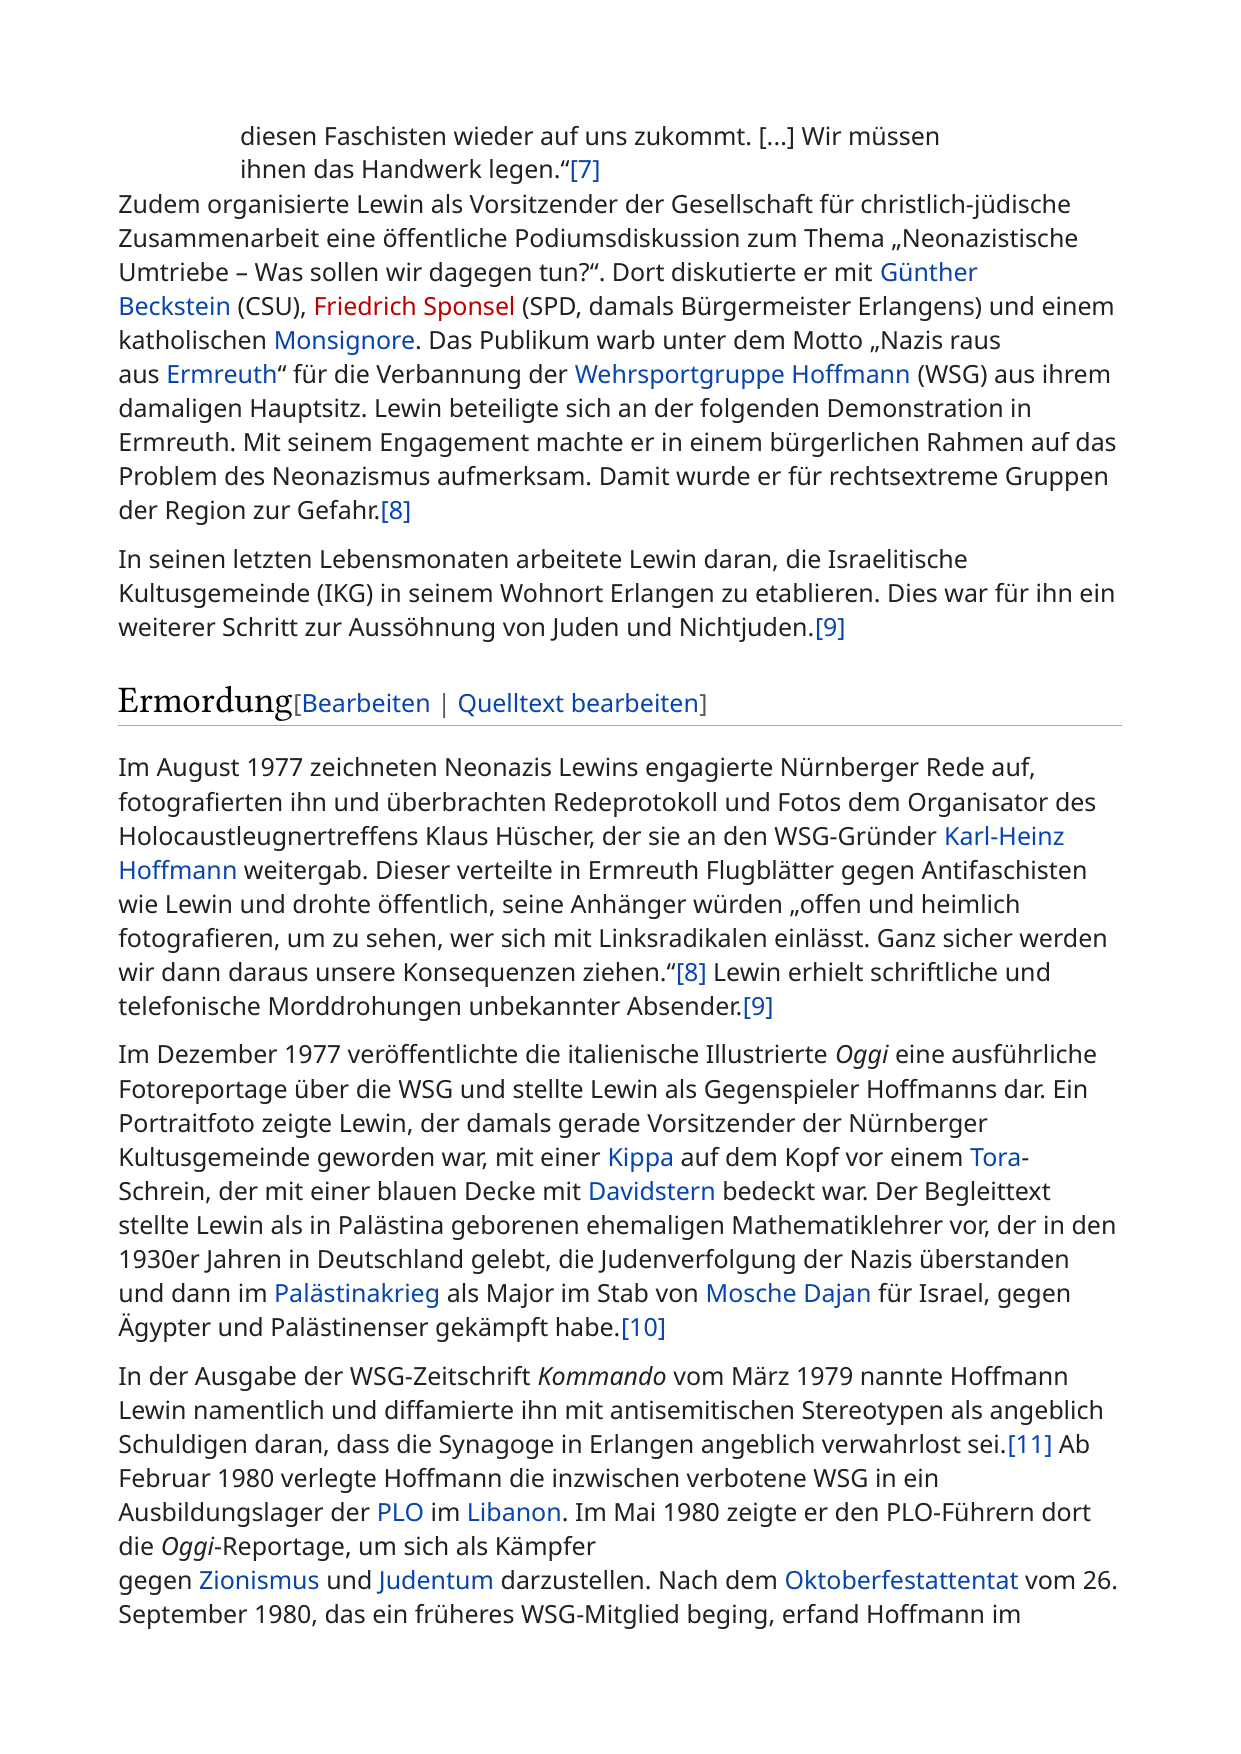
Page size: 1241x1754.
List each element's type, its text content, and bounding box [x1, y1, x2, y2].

text Im Dezember 1977 veröffentlichte die italienische Illustrierte Oggi eine ausführliche Fotoreportage über die WSG und stellte Lewin als Gegenspieler Hoffmanns dar. Ein Portraitfoto zeigte Lewin, der damals gerade Vorsitzender der Nürnberger Kultusgemeinde geworden war, mit einer Kippa auf dem Kopf vor einem Tora-Schrein, der mit einer blauen Decke mit Davidstern bedeckt war. Der Begleittext stellte Lewin als in Palästina geborenen ehemaligen Mathematiklehrer vor, der in den 1930er Jahren in Deutschland gelebt, die Judenverfolgung der Nazis überstanden und dann im Palästinakrieg als Major im Stab von Mosche Dajan für Israel, gegen Ägypter und Palästinenser gekämpft habe.[10] [118, 1037, 1122, 1344]
text Zudem organisierte Lewin als Vorsitzender der Gesellschaft für christlich-jüdische Zusammenarbeit eine öffentliche Podiumsdiskussion zum Thema „Neonazistische Umtriebe – Was sollen wir dagegen tun?“. Dort diskutierte er mit Günther Beckstein (CSU), Friedrich Sponsel (SPD, damals Bürgermeister Erlangens) und einem katholischen Monsignore. Das Publikum warb unter dem Motto „Nazis raus aus Ermreuth“ für die Verbannung der Wehrsportgruppe Hoffmann (WSG) aus ihrem damaligen Hauptsitz. Lewin beteiligte sich an der folgenden Demonstration in Ermreuth. Mit seinem Engagement machte er in einem bürgerlichen Rahmen auf das Problem des Neonazismus aufmerksam. Damit wurde er für rechtsextreme Gruppen der Region zur Gefahr.[8] [118, 186, 1122, 527]
text diesen Faschisten wieder auf uns zukommt. [...] Wir müssen ihnen das Handwerk legen.“[7] [240, 118, 1001, 186]
subtitle Ermordung[Bearbeiten | Quelltext bearbeiten] [118, 679, 1122, 725]
text In seinen letzten Lebensmonaten arbeitete Lewin daran, die Israelitische Kultusgemeinde (IKG) in seinem Wohnort Erlangen zu etablieren. Dies war für ihn ein weiterer Schritt zur Aussöhnung von Juden und Nichtjuden.[9] [118, 541, 1122, 644]
text In der Ausgabe der WSG-Zeitschrift Kommando vom März 1979 nannte Hoffmann Lewin namentlich und diffamierte ihn mit antisemitischen Stereotypen als angeblich Schuldigen daran, dass die Synagoge in Erlangen angeblich verwahrlost sei.[11] Ab Februar 1980 verlegte Hoffmann die inzwischen verbotene WSG in ein Ausbildungslager der PLO im Libanon. Im Mai 1980 zeigte er den PLO-Führern dort die Oggi-Reportage, um sich als Kämpfer gegen Zionismus und Judentum darzustellen. Nach dem Oktoberfestattentat vom 26. September 1980, das ein früheres WSG-Mitglied beging, erfand Hoffmann im [118, 1358, 1122, 1631]
text Im August 1977 zeichneten Neonazis Lewins engagierte Nürnberger Rede auf, fotografierten ihn und überbrachten Redeprotokoll und Fotos dem Organisator des Holocaustleugnertreffens Klaus Hüscher, der sie an den WSG-Gründer Karl-Heinz Hoffmann weitergab. Dieser verteilte in Ermreuth Flugblätter gegen Antifaschisten wie Lewin und drohte öffentlich, seine Anhänger würden „offen und heimlich fotografieren, um zu sehen, wer sich mit Linksradikalen einlässt. Ganz sicher werden wir dann daraus unsere Konsequenzen ziehen.“[8] Lewin erhielt schriftliche und telefonische Morddrohungen unbekannter Absender.[9] [118, 750, 1122, 1023]
